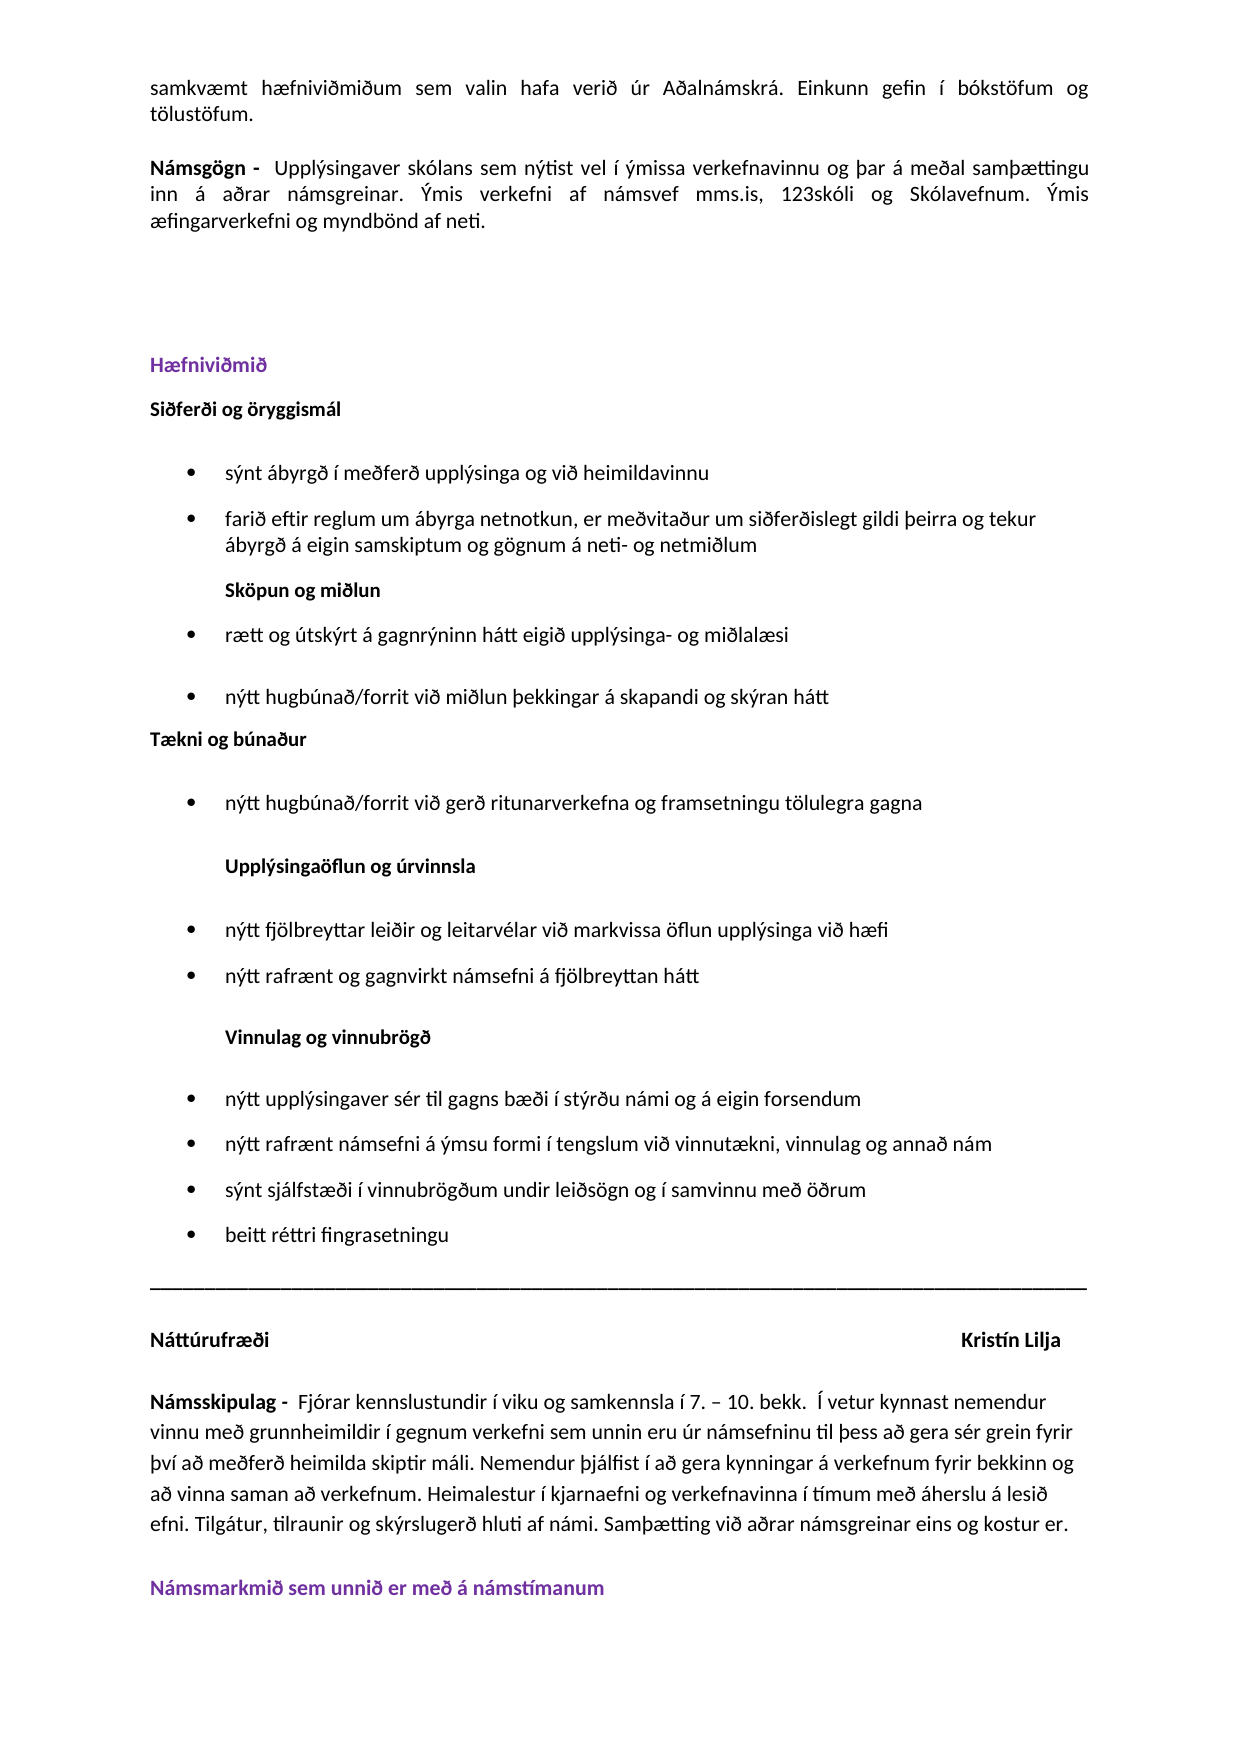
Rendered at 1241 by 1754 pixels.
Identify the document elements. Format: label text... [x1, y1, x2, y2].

list nýtt hugbúnað/forrit við miðlun þekkingar á skapandi og skýran hátt [187, 683, 1090, 710]
subtitle Siðferði og öryggismál [150, 397, 1090, 422]
list nýtt rafrænt og gagnvirkt námsefni á fjölbreyttan hátt [187, 962, 1090, 989]
subtitle Tækni og búnaður [150, 727, 1090, 752]
list Vinnulag og vinnubrögð [225, 1024, 1090, 1049]
list nýtt rafrænt námsefni á ýmsu formi í tengslum við vinnutækni, vinnulag og annað nám [187, 1130, 1090, 1157]
text Námsmarkmið sem unnið er með á námstímanum [150, 1574, 1090, 1601]
list sýnt sjálfstæði í vinnubrögðum undir leiðsögn og í samvinnu með öðrum [187, 1176, 1090, 1202]
list Sköpun og miðlun [225, 577, 1090, 602]
list nýtt upplýsingaver sér til gagns bæði í stýrðu námi og á eigin forsendum [187, 1085, 1090, 1112]
text ______________________________________________________________________________________ [150, 1267, 1090, 1293]
list beitt réttri fingrasetningu [187, 1221, 1090, 1248]
list rætt og útskýrt á gagnrýninn hátt eigið upplýsinga- og miðlalæsi [187, 621, 1090, 648]
text Námsskipulag - Fjórar kennslustundir í viku og samkennsla í 7. – 10. bekk. Í vetur kynnast nemendur vinnu með grunnheimildir í gegnum verkefni sem unnin eru úr námsefninu til þess að gera sér grein fyrir því að meðferð heimilda skiptir máli. Nemendur þjálfist í að gera kynningar á verkefnum fyrir bekkinn og að vinna saman að verkefnum. Heimalestur í kjarnaefni og verkefnavinna í tímum með áherslu á lesið efni. Tilgátur, tilraunir og skýrslugerð hluti af námi. Samþætting við aðrar námsgreinar eins og kostur er. [150, 1388, 1090, 1537]
list nýtt fjölbreyttar leiðir og leitarvélar við markvissa öflun upplýsinga við hæfi [187, 917, 1090, 943]
list Upplýsingaöflun og úrvinnsla [225, 854, 1090, 879]
list sýnt ábyrgð í meðferð upplýsinga og við heimildavinnu [187, 459, 1090, 486]
subtitle Hæfniviðmið [150, 351, 1090, 378]
text Náttúrufræði Kristín Lilja [150, 1327, 1090, 1353]
text samkvæmt hæfniviðmiðum sem valin hafa verið úr Aðalnámskrá. Einkunn gefin í bókstöfum og tölustöfum. [150, 74, 1090, 127]
list farið eftir reglum um ábyrga netnotkun, er meðvitaður um siðferðislegt gildi þeirra og tekur ábyrgð á eigin samskiptum og gögnum á neti- og netmiðlum [187, 505, 1090, 558]
list nýtt hugbúnað/forrit við gerð ritunarverkefna og framsetningu tölulegra gagna [187, 789, 1090, 816]
text Námsgögn - Upplýsingaver skólans sem nýtist vel í ýmissa verkefnavinnu og þar á meðal samþættingu inn á aðrar námsgreinar. Ýmis verkefni af námsvef mms.is, 123skóli og Skólavefnum. Ýmis æfingarverkefni og myndbönd af neti. [150, 154, 1090, 234]
